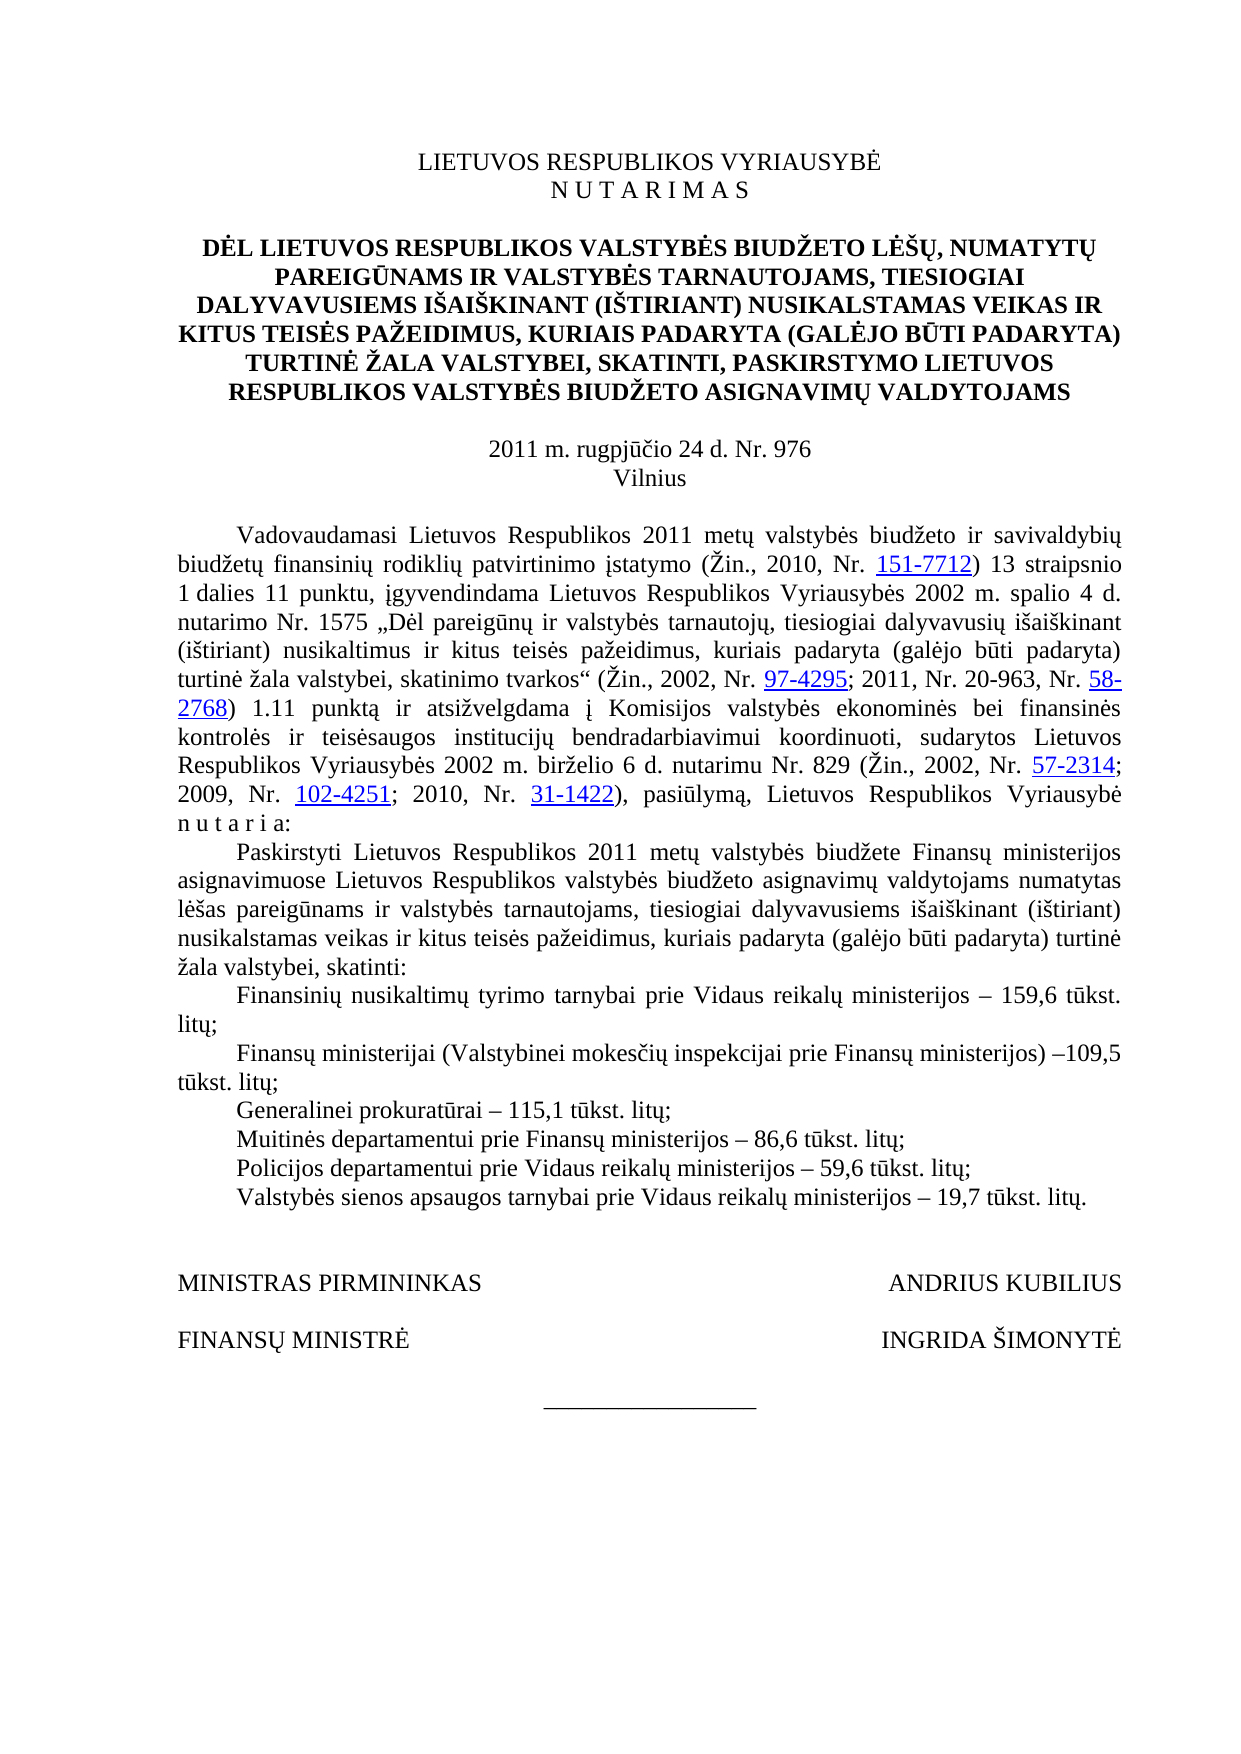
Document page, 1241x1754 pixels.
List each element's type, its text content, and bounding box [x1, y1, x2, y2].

text Valstybės sienos apsaugos tarnybai prie Vidaus reikalų ministerijos – 19,7 tūkst. litų. [177, 1182, 1122, 1211]
text NUTARIMAS [177, 176, 1122, 204]
text Finansų ministerijai (Valstybinei mokesčių inspekcijai prie Finansų ministerijos) –109,5 tūkst. litų; [177, 1038, 1122, 1096]
text MINISTRAS PIRMININKAS ANDRIUS KUBILIUS [177, 1268, 1122, 1297]
text Generalinei prokuratūrai – 115,1 tūkst. litų; [177, 1096, 1122, 1124]
text Finansinių nusikaltimų tyrimo tarnybai prie Vidaus reikalų ministerijos – 159,6 tūkst. litų; [177, 981, 1122, 1038]
text FINANSŲ MINISTRĖ INGRIDA ŠIMONYTĖ [177, 1326, 1122, 1354]
text Vadovaudamasi Lietuvos Respublikos 2011 metų valstybės biudžeto ir savivaldybių biudžetų finansinių rodiklių patvirtinimo įstatymo (Žin., 2010, Nr. 151-7712) 13 straipsnio 1 dalies 11 punktu, įgyvendindama Lietuvos Respublikos Vyriausybės 2002 m. spalio 4 d. nutarimo Nr. 1575 „Dėl pareigūnų ir valstybės tarnautojų, tiesiogiai dalyvavusių išaiškinant (ištiriant) nusikaltimus ir kitus teisės pažeidimus, kuriais padaryta (galėjo būti padaryta) turtinė žala valstybei, skatinimo tvarkos“ (Žin., 2002, Nr. 97-4295; 2011, Nr. 20-963, Nr. 58-2768) 1.11 punktą ir atsižvelgdama į Komisijos valstybės ekonominės bei finansinės kontrolės ir teisėsaugos institucijų bendradarbiavimui koordinuoti, sudarytos Lietuvos Respublikos Vyriausybės 2002 m. birželio 6 d. nutarimu Nr. 829 (Žin., 2002, Nr. 57-2314; 2009, Nr. 102-4251; 2010, Nr. 31-1422), pasiūlymą, Lietuvos Respublikos Vyriausybė nutaria: [177, 521, 1122, 837]
text Muitinės departamentui prie Finansų ministerijos – 86,6 tūkst. litų; [177, 1124, 1122, 1153]
text Policijos departamentui prie Vidaus reikalų ministerijos – 59,6 tūkst. litų; [177, 1153, 1122, 1182]
text _________________ [177, 1383, 1122, 1412]
text Lietuvos Respublikos Vyriausybė [177, 147, 1122, 176]
text Paskirstyti Lietuvos Respublikos 2011 metų valstybės biudžete Finansų ministerijos asignavimuose Lietuvos Respublikos valstybės biudžeto asignavimų valdytojams numatytas lėšas pareigūnams ir valstybės tarnautojams, tiesiogiai dalyvavusiems išaiškinant (ištiriant) nusikalstamas veikas ir kitus teisės pažeidimus, kuriais padaryta (galėjo būti padaryta) turtinė žala valstybei, skatinti: [177, 837, 1122, 981]
text DĖL LIETUVOS RESPUBLIKOS VALSTYBĖS BIUDŽETO LĖŠŲ, NUMATYTŲ PAREIGŪNAMS IR VALSTYBĖS TARNAUTOJAMS, TIESIOGIAI DALYVAVUSIEMS IŠAIŠKINANT (IŠTIRIANT) NUSIKALSTAMAS VEIKAS IR KITUS TEISĖS PAŽEIDIMUS, KURIAIS PADARYTA (GALĖJO BŪTI PADARYTA) TURTINĖ ŽALA VALSTYBEI, SKATINTI, PASKIRSTYMO LIETUVOS RESPUBLIKOS VALSTYBĖS BIUDŽETO ASIGNAVIMŲ VALDYTOJAMS [177, 233, 1122, 406]
text Vilnius [177, 463, 1122, 492]
text 2011 m. rugpjūčio 24 d. Nr. 976 [177, 434, 1122, 463]
